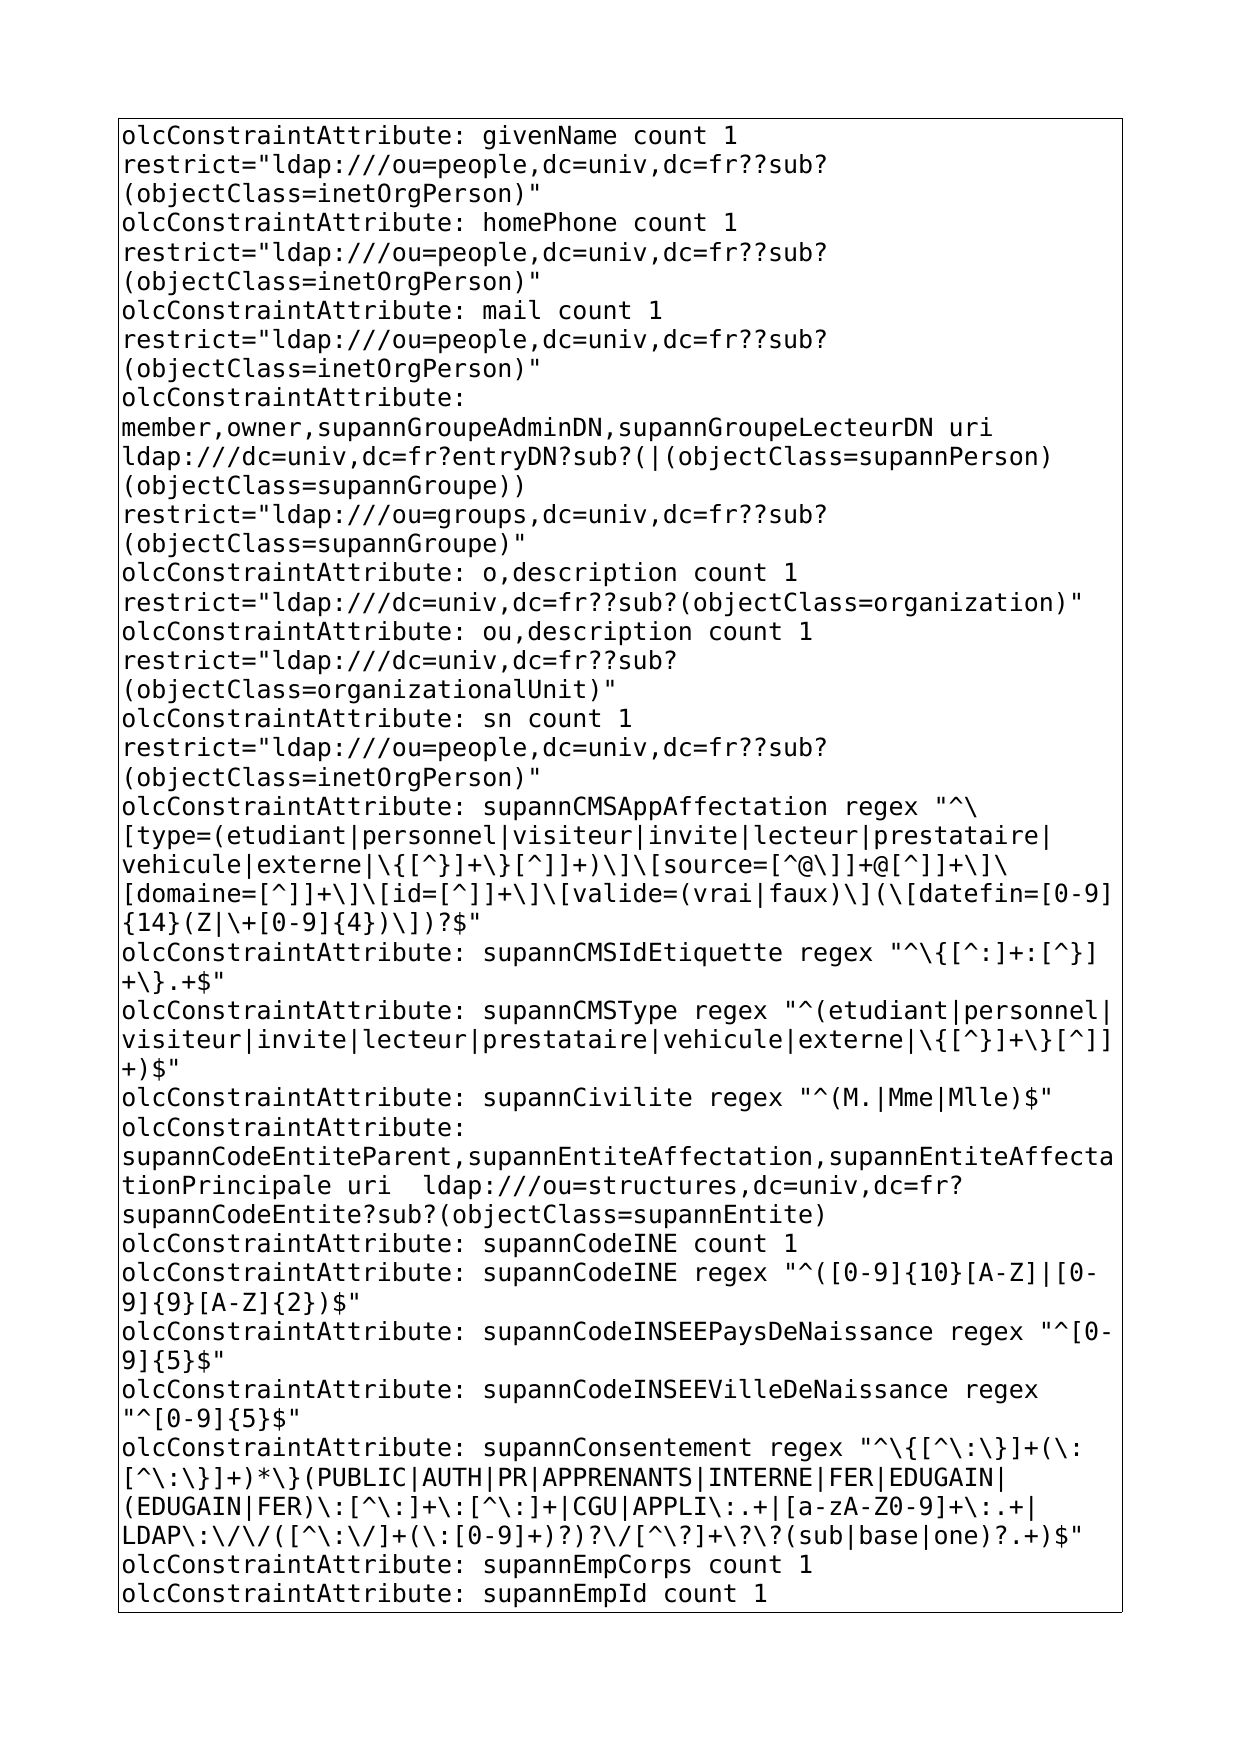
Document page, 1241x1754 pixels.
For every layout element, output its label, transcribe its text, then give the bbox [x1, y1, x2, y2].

table_header olcConstraintAttribute: givenName count 1 restrict="ldap:///ou=people,dc=univ,dc=fr??sub?(objectClass=inetOrgPerson)" olcConstraintAttribute: homePhone count 1 restrict="ldap:///ou=people,dc=univ,dc=fr??sub?(objectClass=inetOrgPerson)" olcConstraintAttribute: mail count 1 restrict="ldap:///ou=people,dc=univ,dc=fr??sub?(objectClass=inetOrgPerson)" olcConstraintAttribute: member,owner,supannGroupeAdminDN,supannGroupeLecteurDN uri ldap:///dc=univ,dc=fr?entryDN?sub?(|(objectClass=supannPerson)(objectClass=supannGroupe)) restrict="ldap:///ou=groups,dc=univ,dc=fr??sub?(objectClass=supannGroupe)" olcConstraintAttribute: o,description count 1 restrict="ldap:///dc=univ,dc=fr??sub?(objectClass=organization)" olcConstraintAttribute: ou,description count 1 restrict="ldap:///dc=univ,dc=fr??sub?(objectClass=organizationalUnit)" olcConstraintAttribute: sn count 1 restrict="ldap:///ou=people,dc=univ,dc=fr??sub?(objectClass=inetOrgPerson)" olcConstraintAttribute: supannCMSAppAffectation regex "^\[type=(etudiant|personnel|visiteur|invite|lecteur|prestataire|vehicule|externe|\{[^}]+\}[^]]+)\]\[source=[^@\]]+@[^]]+\]\[domaine=[^]]+\]\[id=[^]]+\]\[valide=(vrai|faux)\](\[datefin=[0-9]{14}(Z|\+[0-9]{4})\])?$" olcConstraintAttribute: supannCMSIdEtiquette regex "^\{[^:]+:[^}]+\}.+$" olcConstraintAttribute: supannCMSType regex "^(etudiant|personnel|visiteur|invite|lecteur|prestataire|vehicule|externe|\{[^}]+\}[^]]+)$" olcConstraintAttribute: supannCivilite regex "^(M.|Mme|Mlle)$" olcConstraintAttribute: supannCodeEntiteParent,supannEntiteAffectation,supannEntiteAffectationPrincipale uri ldap:///ou=structures,dc=univ,dc=fr?supannCodeEntite?sub?(objectClass=supannEntite) olcConstraintAttribute: supannCodeINE count 1 olcConstraintAttribute: supannCodeINE regex "^([0-9]{10}[A-Z]|[0-9]{9}[A-Z]{2})$" olcConstraintAttribute: supannCodeINSEEPaysDeNaissance regex "^[0-9]{5}$" olcConstraintAttribute: supannCodeINSEEVilleDeNaissance regex "^[0-9]{5}$" olcConstraintAttribute: supannConsentement regex "^\{[^\:\}]+(\:[^\:\}]+)*\}(PUBLIC|AUTH|PR|APPRENANTS|INTERNE|FER|EDUGAIN|(EDUGAIN|FER)\:[^\:]+\:[^\:]+|CGU|APPLI\:.+|[a-zA-Z0-9]+\:.+|LDAP\:\/\/([^\:\/]+(\:[0-9]+)?)?\/[^\?]+\?\?(sub|base|one)?.+)$" olcConstraintAttribute: supannEmpCorps count 1 olcConstraintAttribute: supannEmpId count 1 [119, 119, 1122, 1612]
